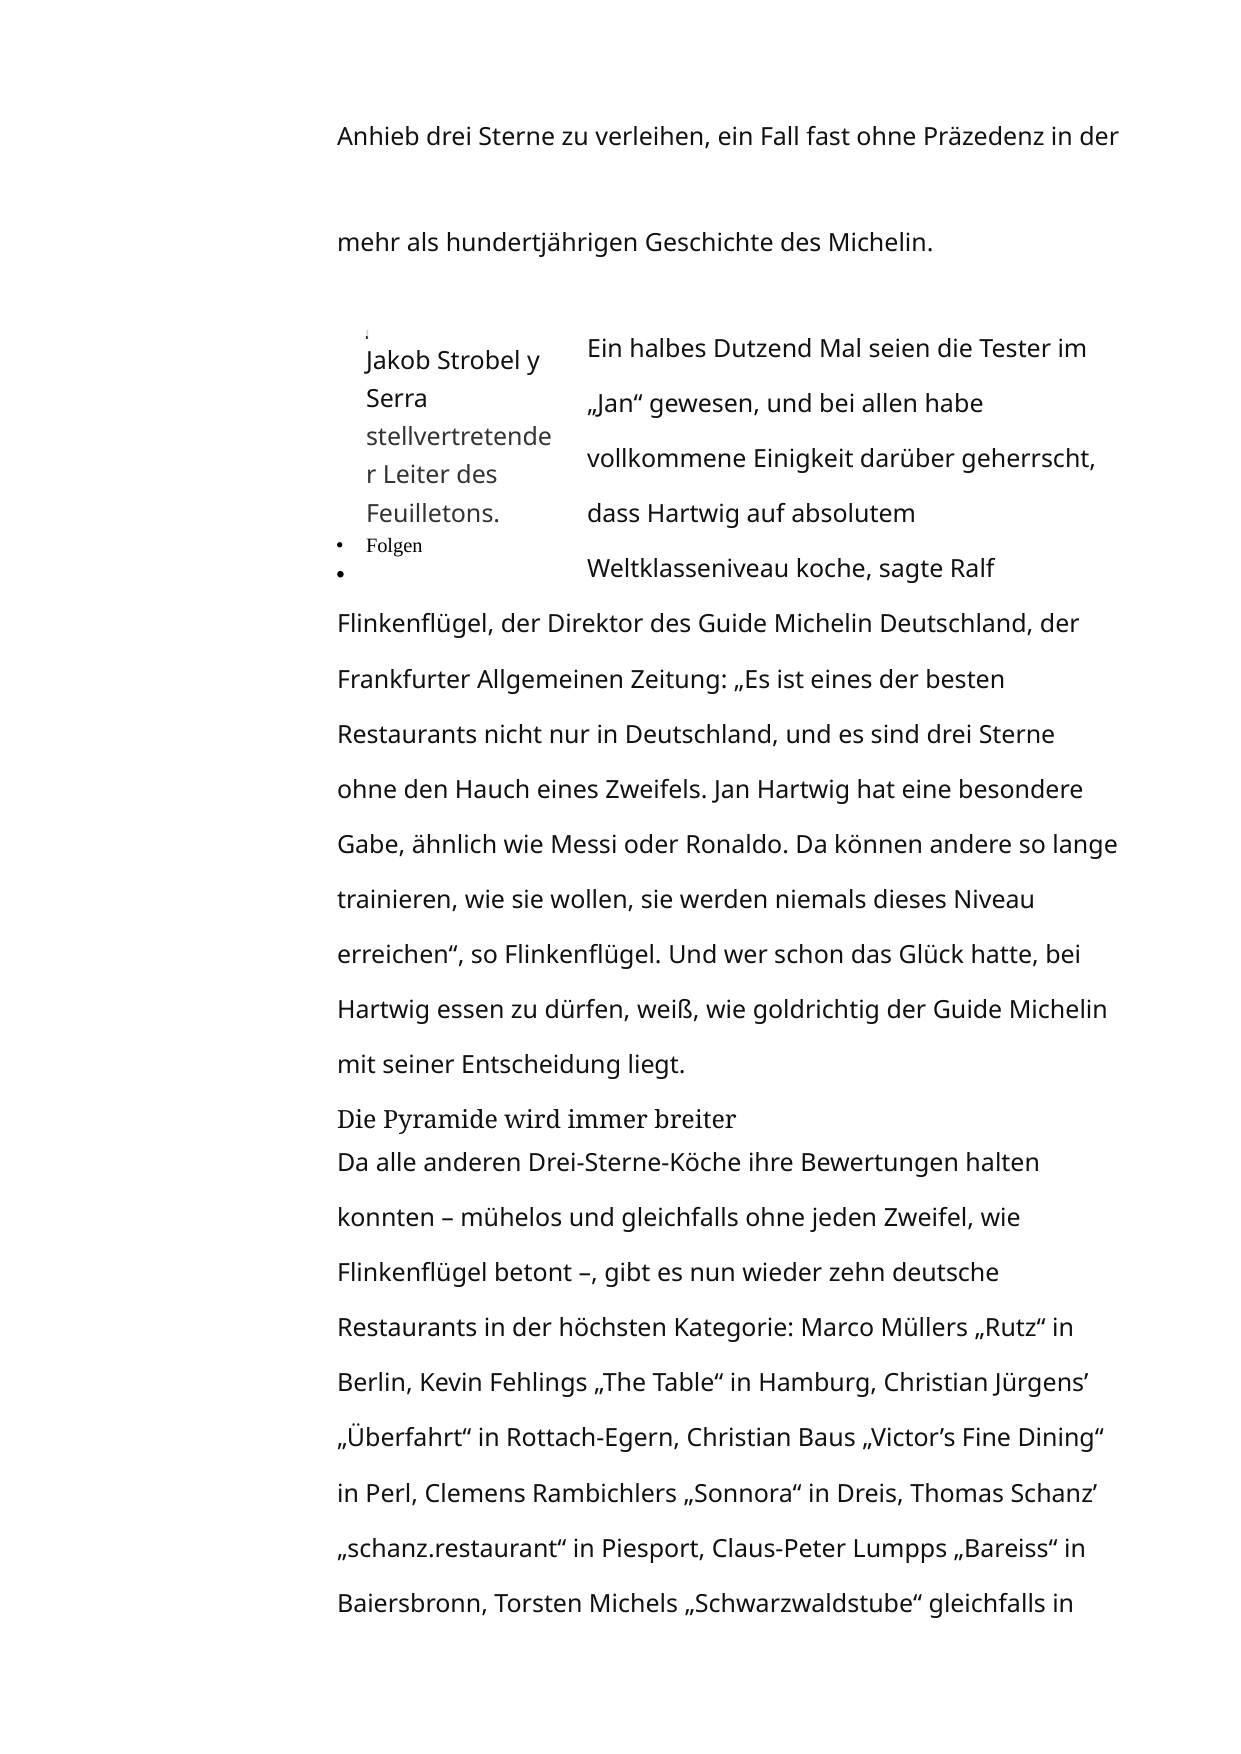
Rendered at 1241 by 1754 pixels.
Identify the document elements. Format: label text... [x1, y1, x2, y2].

text Ein halbes Dutzend Mal seien die Tester im „Jan“ gewesen, und bei allen habe vollkommene Einigkeit darüber geherrscht, dass Hartwig auf absolutem Weltklasseniveau koche, sagte Ralf Flinkenflügel, der Direktor des Guide Michelin Deutschland, der Frankfurter Allgemeinen Zeitung: „Es ist eines der besten Restaurants nicht nur in Deutschland, und es sind drei Sterne ohne den Hauch eines Zweifels. Jan Hartwig hat eine besondere Gabe, ähnlich wie Messi oder Ronaldo. Da können andere so lange trainieren, wie sie wollen, sie werden niemals dieses Niveau erreichen“, so Flinkenflügel. Und wer schon das Glück hatte, bei Hartwig essen zu dürfen, weiß, wie goldrichtig der Guide Michelin mit seiner Entscheidung liegt. [337, 331, 1122, 1081]
subtitle Die Pyramide wird immer breiter [337, 1102, 1122, 1136]
text Anhieb drei Sterne zu verleihen, ein Fall fast ohne Präzedenz in der mehr als hundertjährigen Geschichte des Michelin. [337, 118, 1122, 258]
text Da alle anderen Drei-Sterne-Köche ihre Bewertungen halten konnten – mühelos und gleichfalls ohne jeden Zweifel, wie Flinkenflügel betont –, gibt es nun wieder zehn deutsche Restaurants in der höchsten Kategorie: Marco Müllers „Rutz“ in Berlin, Kevin Fehlings „The Table“ in Hamburg, Christian Jürgens’ „Überfahrt“ in Rottach-Egern, Christian Baus „Victor’s Fine Dining“ in Perl, Clemens Rambichlers „Sonnora“ in Dreis, Thomas Schanz’ „schanz.restaurant“ in Piesport, Claus-Peter Lumpps „Bareiss“ in Baiersbronn, Torsten Michels „Schwarzwaldstube“ gleichfalls in [337, 1144, 1122, 1619]
